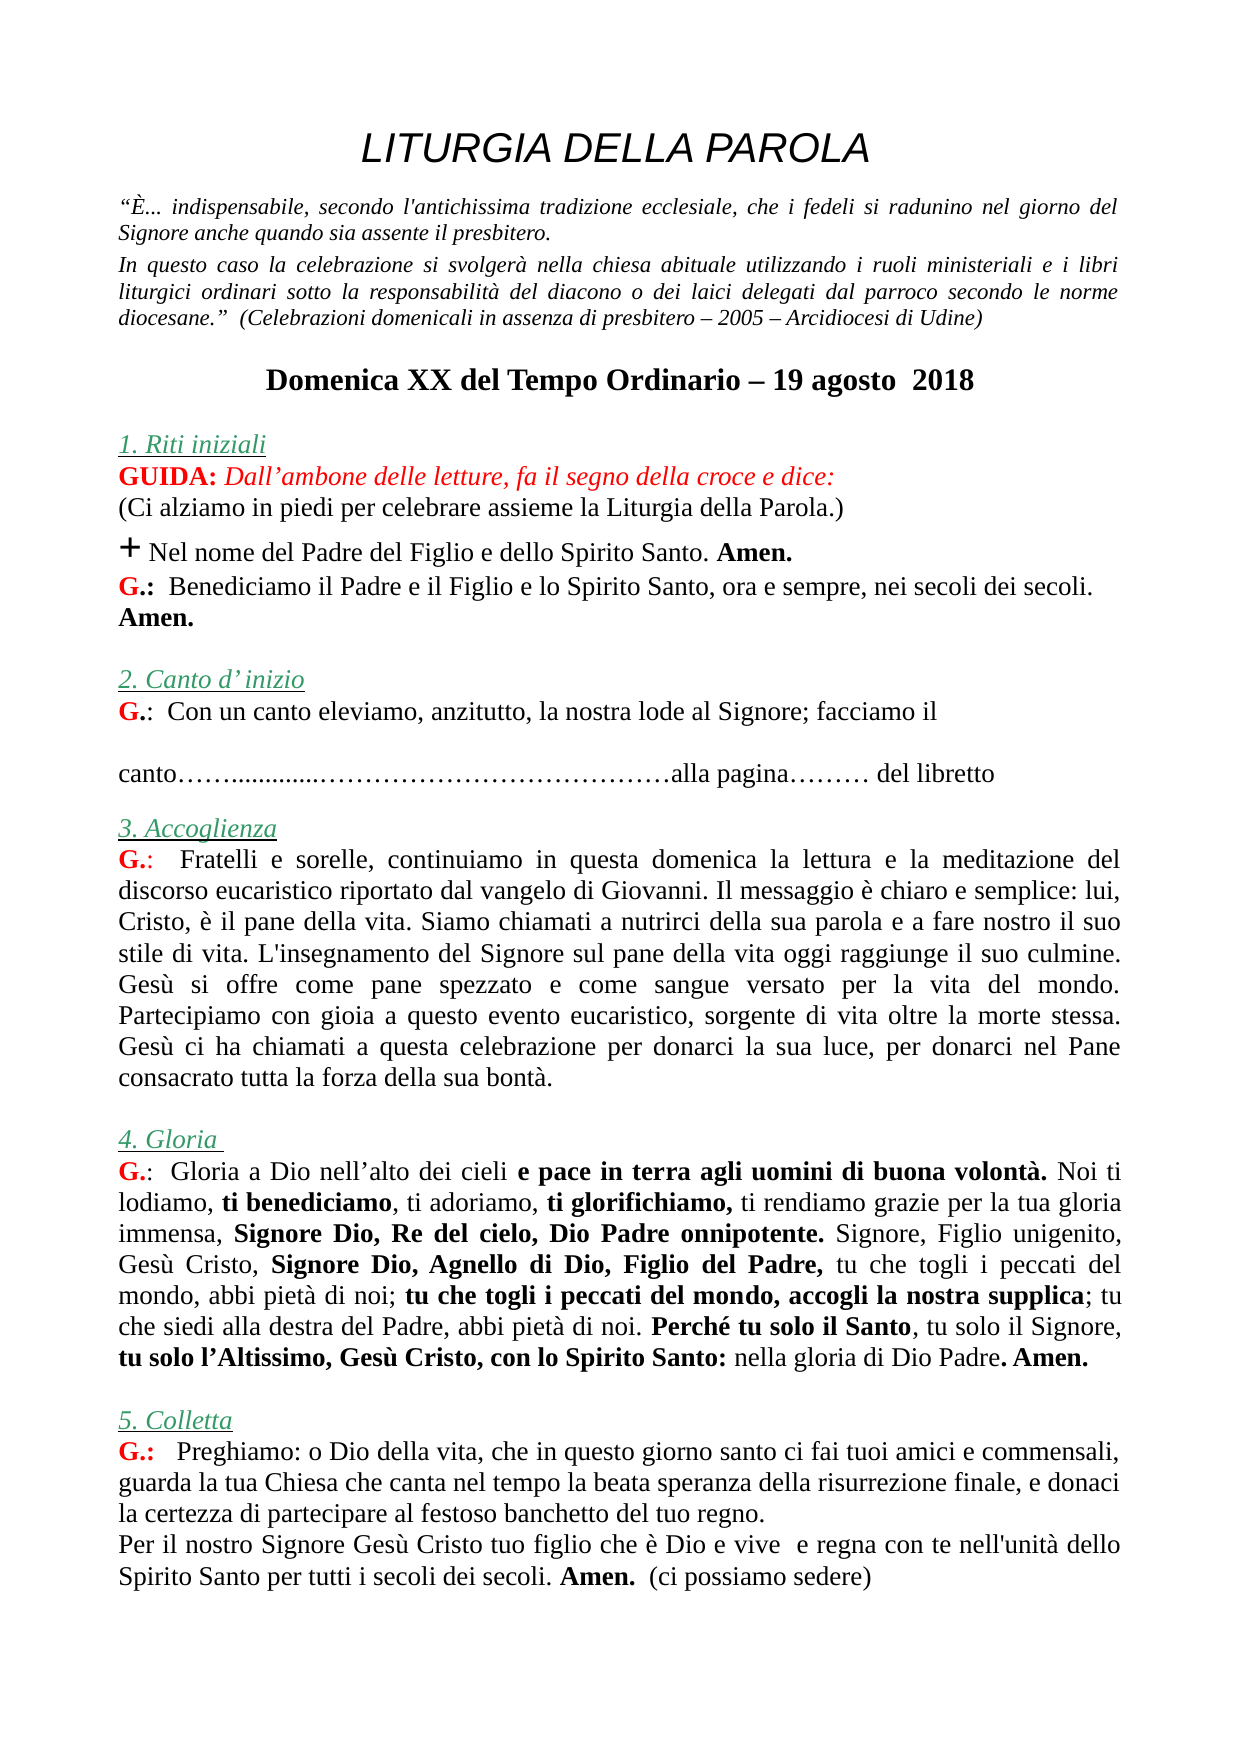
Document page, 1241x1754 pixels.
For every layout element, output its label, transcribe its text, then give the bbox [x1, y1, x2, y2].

text G.: Con un canto eleviamo, anzitutto, la nostra lode al Signore; facciamo il [118, 694, 1122, 726]
text canto…….............…………………………………alla pagina……… del libretto [118, 757, 1122, 788]
text Per il nostro Signore Gesù Cristo tuo figlio che è Dio e vive e regna con te nell'unità dello Spirito Santo per tutti i secoli dei secoli. Amen. (ci possiamo sedere) [118, 1528, 1122, 1591]
text G.: Gloria a Dio nell’alto dei cieli e pace in ter­ra agli uomini di buona volontà. Noi ti lodiamo, ti benediciamo, ti adoriamo, ti glorifichia­mo, ti rendiamo grazie per la tua gloria immen­sa, Signore Dio, Re del cielo, Dio Padre on­nipotente. Signore, Figlio unigenito, Gesù Cri­sto, Signore Dio, Agnello di Dio, Figlio del Padre, tu che togli i peccati del mondo, abbi pietà di noi; tu che togli i peccati del mon­do, accogli la nostra supplica; tu che siedi alla destra del Padre, abbi pietà di noi. Perché tu solo il Santo, tu solo il Signore, tu solo l’Altissimo, Gesù Cristo, con lo Spirito Santo: nella gloria di Dio Padre. Amen. [118, 1155, 1122, 1373]
text 4. Gloria [118, 1123, 1122, 1155]
text G.: Preghiamo: o Dio della vita, che in questo giorno santo ci fai tuoi amici e commensali, guarda la tua Chiesa che canta nel tempo la beata speranza della risurrezione finale, e donaci la certezza di partecipare al festoso banchetto del tuo regno. [118, 1435, 1122, 1528]
text 5. Colletta [118, 1404, 1122, 1435]
text + Nel nome del Padre del Figlio e dello Spirito Santo. Amen. [118, 522, 1122, 570]
text GUIDA: Dall’ambone delle letture, fa il segno della croce e dice: [118, 460, 1122, 491]
text (Ci alziamo in piedi per celebrare assieme la Liturgia della Parola.) [118, 491, 1122, 522]
text In questo caso la celebrazione si svolgerà nella chiesa abituale utilizzando i ruoli ministeriali e i libri liturgici ordinari sotto la responsabilità del diacono o dei laici delegati dal parroco secondo le norme diocesane.” (Celebrazioni domenicali in assenza di presbitero – 2005 – Arcidiocesi di Udine) [118, 251, 1122, 331]
text “È... indispensabile, secondo l'antichissima tradizione ecclesiale, che i fedeli si radunino nel giorno del Signore anche quando sia assente il presbitero. [118, 193, 1122, 246]
text 3. Accoglienza [118, 812, 1122, 843]
text G.: Benediciamo il Padre e il Figlio e lo Spirito Santo, ora e sempre, nei secoli dei secoli. Amen. [118, 570, 1122, 632]
text G.: Fratelli e sorelle, continuiamo in questa domenica la lettura e la meditazione del discorso eucaristico riportato dal vangelo di Giovanni. Il messaggio è chiaro e semplice: lui, Cristo, è il pane della vita. Siamo chiamati a nutrirci della sua parola e a fare nostro il suo stile di vita. L'insegnamento del Signore sul pane della vita oggi raggiunge il suo culmine. Gesù si offre come pane spezzato e come sangue versato per la vita del mondo. Partecipiamo con gioia a questo evento eucaristico, sorgente di vita oltre la morte stessa. Gesù ci ha chiamati a questa celebrazione per donarci la sua luce, per donarci nel Pane consacrato tutta la forza della sua bontà. [118, 843, 1122, 1092]
text LITURGIA DELLA PAROLA [118, 123, 1122, 171]
text Domenica XX del Tempo Ordinario – 19 agosto 2018 [118, 362, 1122, 397]
text 1. Riti iniziali [118, 429, 1122, 460]
text 2. Canto d’ inizio [118, 663, 1122, 694]
